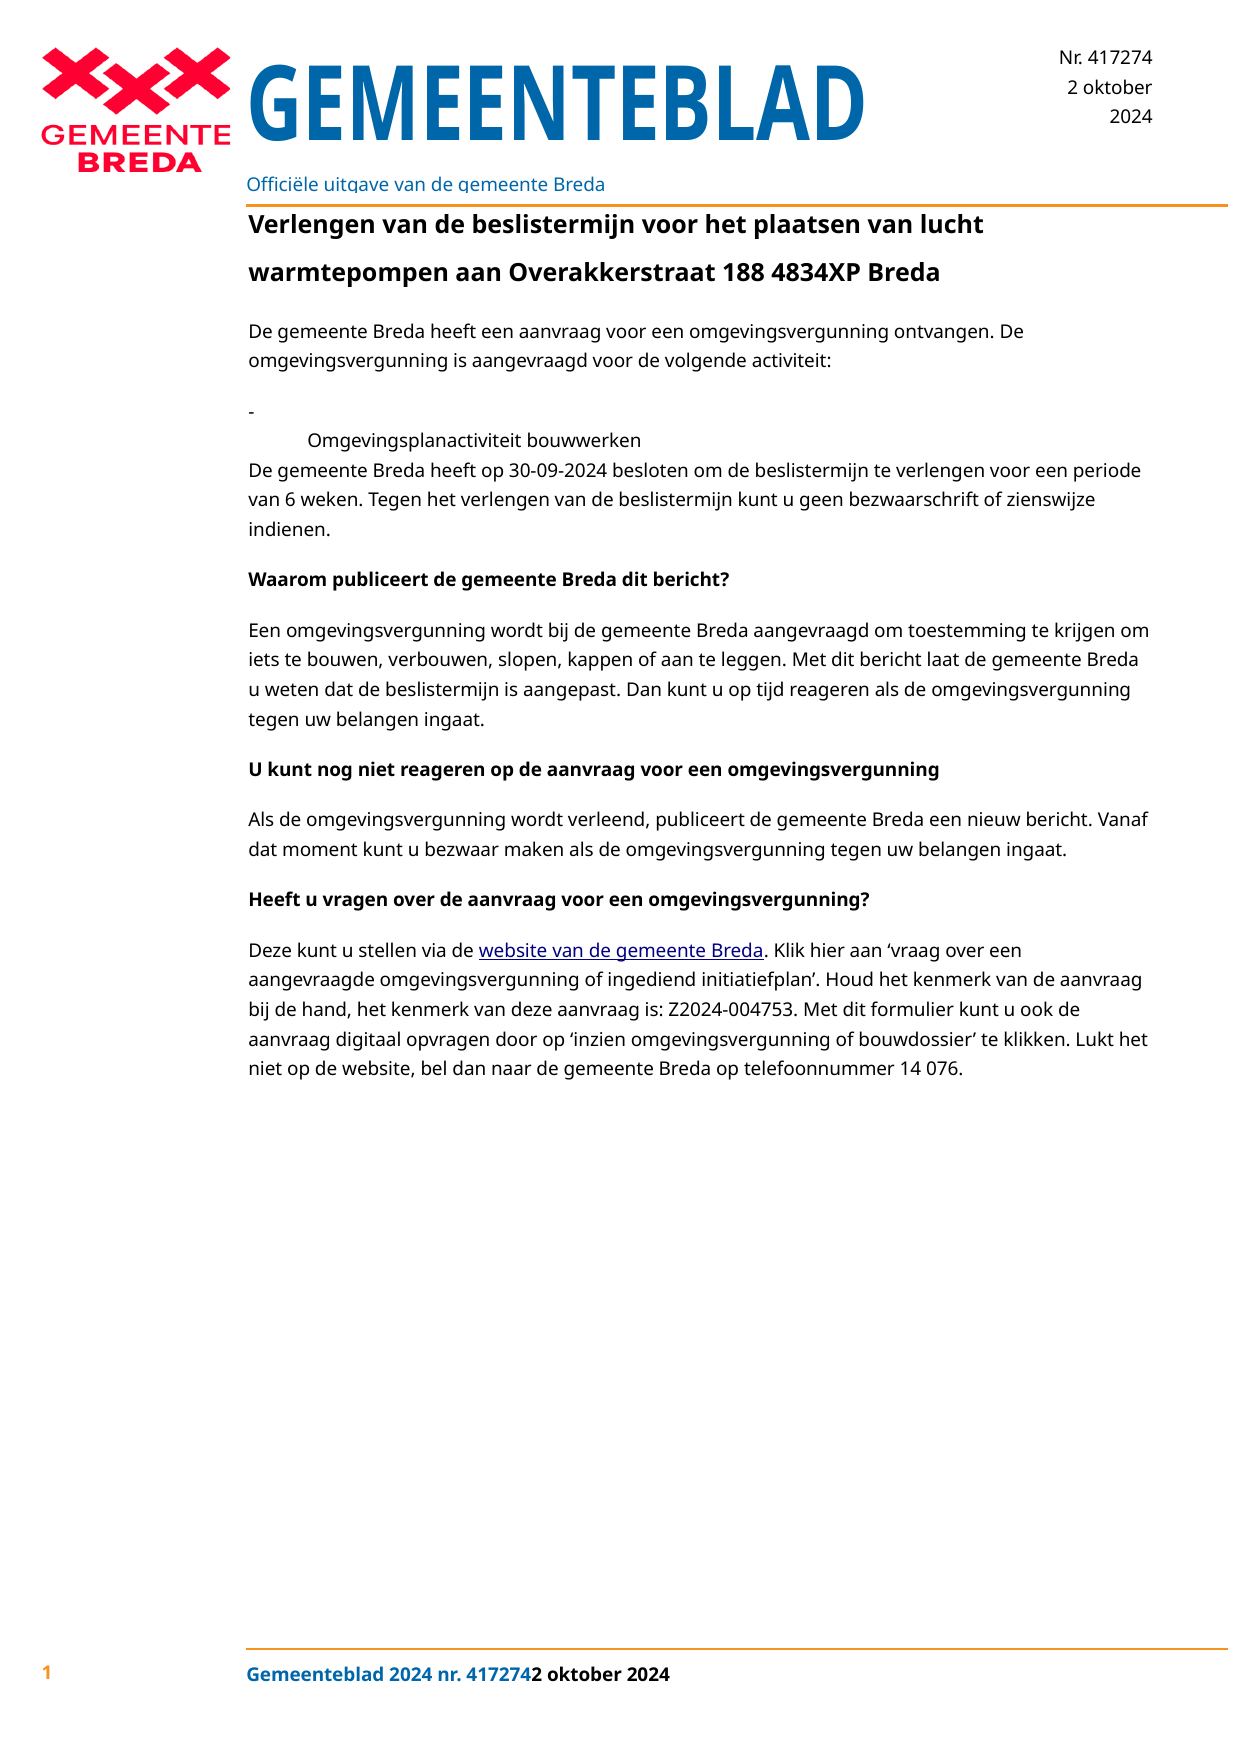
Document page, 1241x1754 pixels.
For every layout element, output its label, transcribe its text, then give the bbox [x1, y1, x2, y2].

text Verlengen van de beslistermijn voor het plaatsen van lucht warmtepompen aan Overakkerstraat 188 4834XP Breda [248, 207, 1152, 288]
list Omgevingsplanactiviteit bouwwerken [248, 427, 1152, 453]
picture [41, 47, 231, 172]
text Als de omgevingsvergunning wordt verleend, publiceert de gemeente Breda een nieuw bericht. Vanaf dat moment kunt u bezwaar maken als de omgevingsvergunning tegen uw belangen ingaat. [248, 807, 1152, 862]
text Waarom publiceert de gemeente Breda dit bericht? [248, 567, 1152, 592]
text Deze kunt u stellen via de website van de gemeente Breda. Klik hier aan ‘vraag over een aangevraagde omgevingsvergunning of ingediend initiatiefplan’. Houd het kenmerk van de aanvraag bij de hand, het kenmerk van deze aanvraag is: Z2024-004753. Met dit formulier kunt u ook de aanvraag digitaal opvragen door op ‘inzien omgevingsvergunning of bouwdossier’ te klikken. Lukt het niet op de website, bel dan naar de gemeente Breda op telefoonnummer 14 076. [248, 937, 1152, 1081]
text Heeft u vragen over de aanvraag voor een omgevingsvergunning? [248, 887, 1152, 912]
text Een omgevingsvergunning wordt bij de gemeente Breda aangevraagd om toestemming te krijgen om iets te bouwen, verbouwen, slopen, kappen of aan te leggen. Met dit bericht laat de gemeente Breda u weten dat de beslistermijn is aangepast. Dan kunt u op tijd reageren als de omgevingsvergunning tegen uw belangen ingaat. [248, 617, 1152, 732]
text U kunt nog niet reageren op de aanvraag voor een omgevingsvergunning [248, 756, 1152, 782]
text De gemeente Breda heeft op 30-09-2024 besloten om de beslistermijn te verlengen voor een periode van 6 weken. Tegen het verlengen van de beslistermijn kunt u geen bezwaarschrift of zienswijze indienen. [248, 457, 1152, 542]
text De gemeente Breda heeft een aanvraag voor een omgevingsvergunning ontvangen. De omgevingsvergunning is aangevraagd voor de volgende activiteit: [248, 318, 1152, 373]
